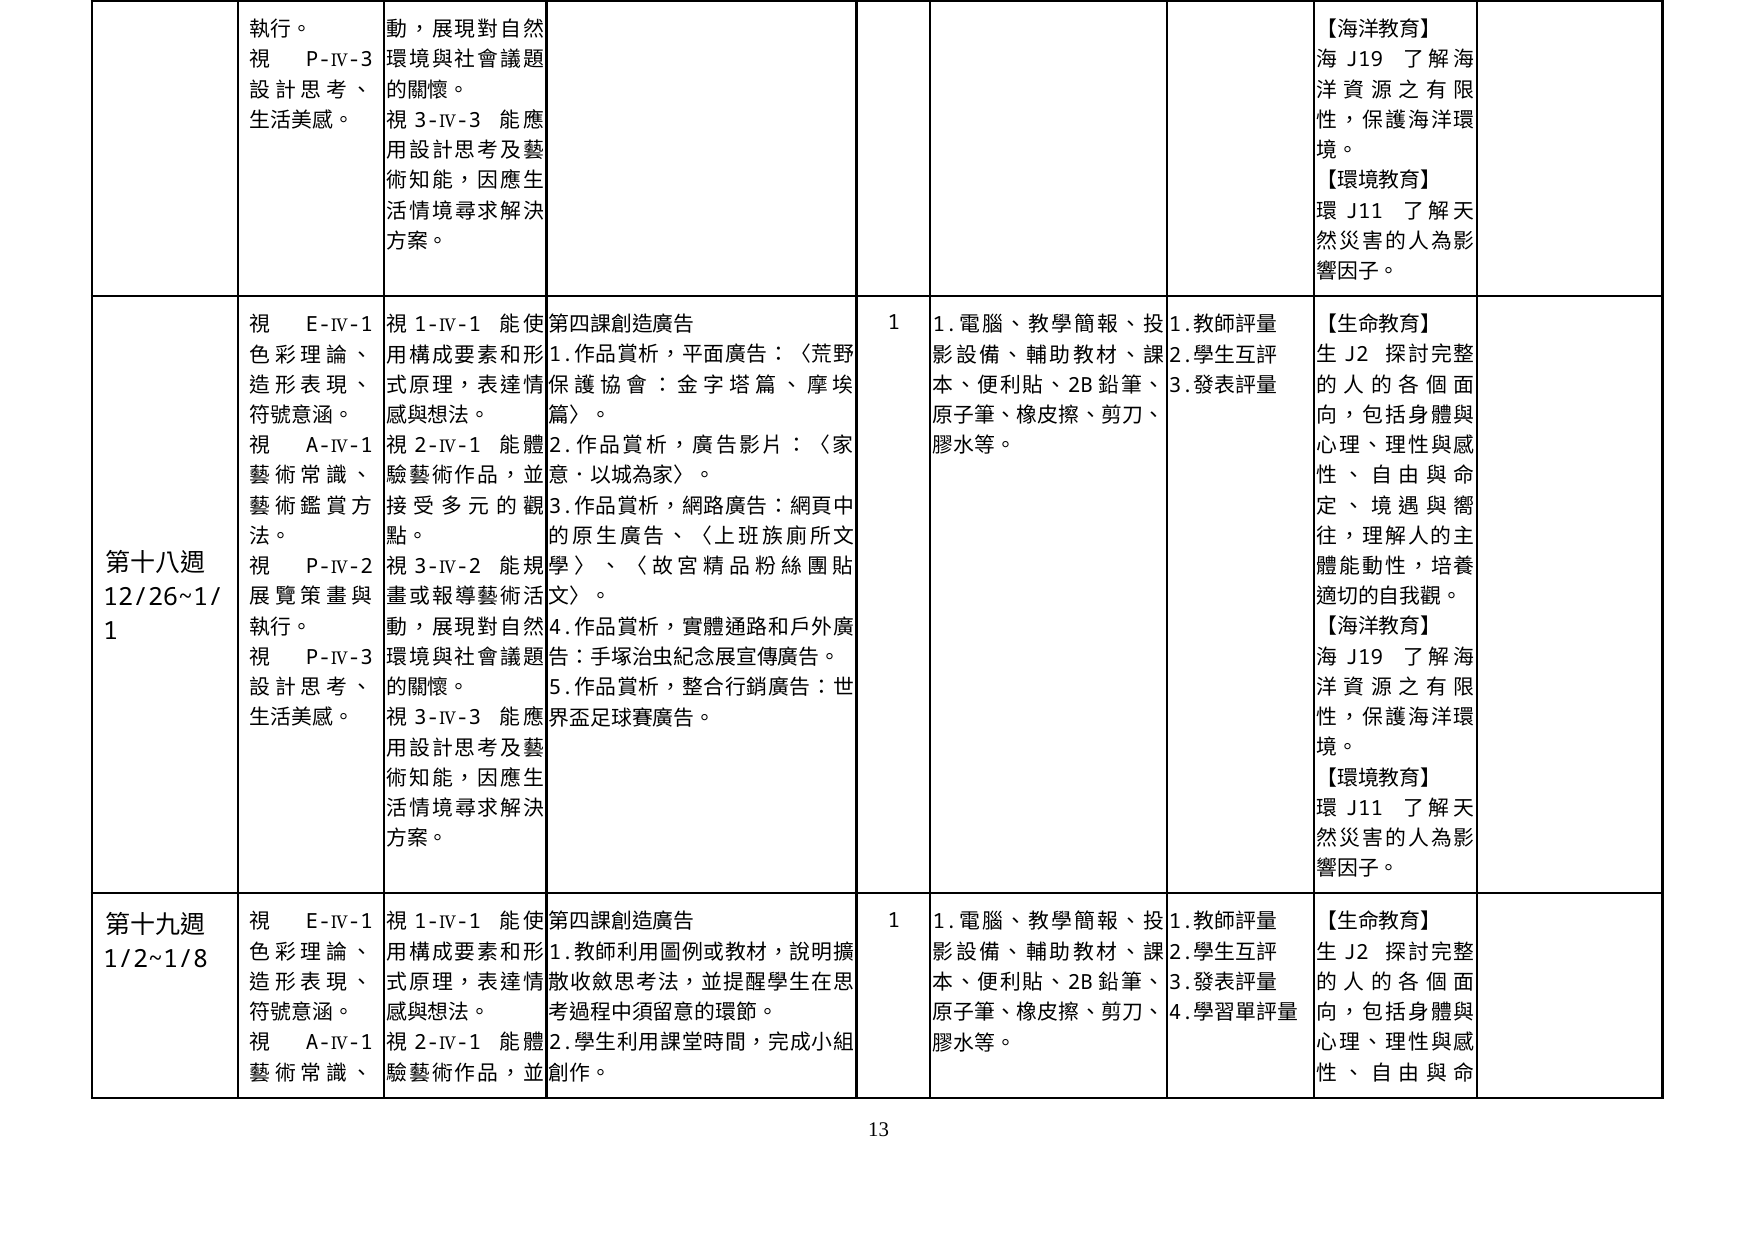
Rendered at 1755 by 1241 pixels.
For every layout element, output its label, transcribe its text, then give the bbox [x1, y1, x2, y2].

table_cell [548, 2, 855, 295]
table_cell 1 [858, 894, 929, 1097]
table_cell 第十九週1/2~1/8 [93, 894, 237, 1097]
table_cell 1 [858, 297, 929, 892]
table_cell 【生命教育】 生J2 探討完整的人的各個面向，包括身體與心理、理性與感性、自由與命 [1315, 894, 1476, 1097]
table_cell 執行。 視P-Ⅳ-3 設計思考、生活美感。 [239, 2, 383, 295]
table_cell 第十八週12/26~1/1 [93, 297, 237, 892]
table_cell 視E-Ⅳ-1 色彩理論、造形表現、符號意涵。 視A-Ⅳ-1 藝術常識、藝術鑑賞方法。 視P-Ⅳ-2 展覽策畫與執行。 視P-Ⅳ-3 設計思考、生活美感。 [239, 297, 383, 892]
table_cell 【海洋教育】 海J19 了解海洋資源之有限性，保護海洋環境。 【環境教育】 環J11 了解天然災害的人為影響因子。 [1315, 2, 1476, 295]
table_cell 【生命教育】 生J2 探討完整的人的各個面向，包括身體與心理、理性與感性、自由與命定、境遇與嚮往，理解人的主體能動性，培養適切的自我觀。 【海洋教育】 海J19 了解海洋資源之有限性，保護海洋環境。 【環境教育】 環J11 了解天然災害的人為影響因子。 [1315, 297, 1476, 892]
table_cell 1.教師評量 2.學生互評 3.發表評量 [1168, 297, 1313, 892]
table_cell [1478, 2, 1661, 295]
table_cell [858, 2, 929, 295]
table_cell 1.電腦、教學簡報、投影設備、輔助教材、課本、便利貼、2B鉛筆、原子筆、橡皮擦、剪刀、膠水等。 [931, 894, 1166, 1097]
table_cell 動，展現對自然環境與社會議題的關懷。 視3-Ⅳ-3 能應用設計思考及藝術知能，因應生活情境尋求解決方案。 [385, 2, 545, 295]
table_cell 第四課創造廣告 1.教師利用圖例或教材，說明擴散收斂思考法，並提醒學生在思考過程中須留意的環節。 2.學生利用課堂時間，完成小組創作。 [548, 894, 855, 1097]
table_cell [1478, 297, 1661, 892]
table_cell [1168, 2, 1313, 295]
table_cell 1.電腦、教學簡報、投影設備、輔助教材、課本、便利貼、2B鉛筆、原子筆、橡皮擦、剪刀、膠水等。 [931, 297, 1166, 892]
table_cell 1.教師評量 2.學生互評 3.發表評量 4.學習單評量 [1168, 894, 1313, 1097]
table_cell [1478, 894, 1661, 1097]
table_cell 視1-Ⅳ-1 能使用構成要素和形式原理，表達情感與想法。 視2-Ⅳ-1 能體驗藝術作品，並接受多元的觀點。 視3-Ⅳ-2 能規畫或報導藝術活動，展現對自然環境與社會議題的關懷。 視3-Ⅳ-3 能應用設計思考及藝術知能，因應生活情境尋求解決方案。 [385, 297, 545, 892]
table_cell [931, 2, 1166, 295]
table_cell 視E-Ⅳ-1 色彩理論、造形表現、符號意涵。 視A-Ⅳ-1 藝術常識、 [239, 894, 383, 1097]
table_cell 視1-Ⅳ-1 能使用構成要素和形式原理，表達情感與想法。 視2-Ⅳ-1 能體驗藝術作品，並 [385, 894, 545, 1097]
table_cell 第四課創造廣告 1.作品賞析，平面廣告：〈荒野保護協會：金字塔篇、摩埃篇〉。 2.作品賞析，廣告影片：〈家意．以城為家〉。 3.作品賞析，網路廣告：網頁中的原生廣告、〈上班族廁所文學〉、〈故宮精品粉絲團貼文〉。 4.作品賞析，實體通路和戶外廣告：手塚治虫紀念展宣傳廣告。 5.作品賞析，整合行銷廣告：世界盃足球賽廣告。 [548, 297, 855, 892]
table_cell [93, 2, 237, 295]
